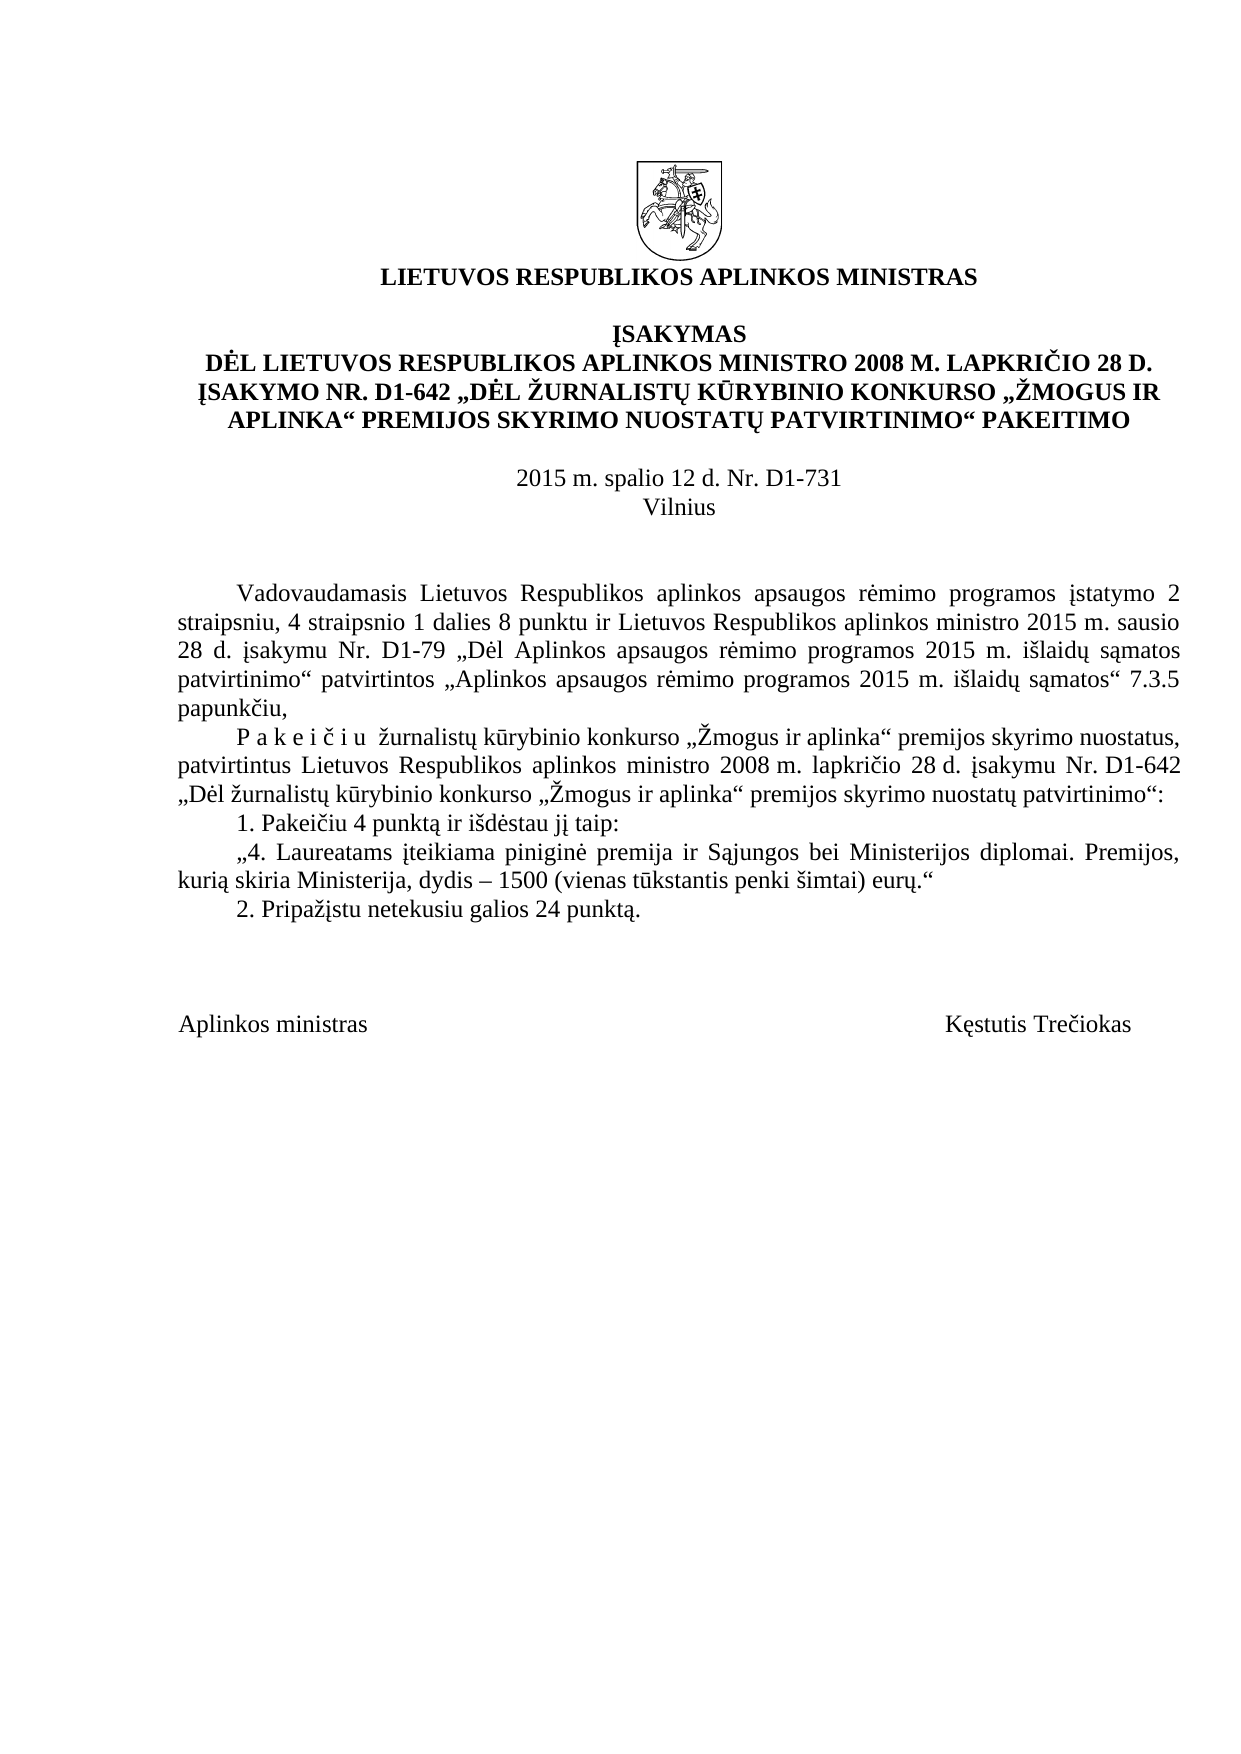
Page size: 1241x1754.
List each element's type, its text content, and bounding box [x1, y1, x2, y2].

text LIETUVOS RESPUBLIKOS APLINKOS MINISTRAS [177, 262, 1181, 291]
text ĮSAKYMAS [177, 319, 1181, 348]
text P a k e i č i u žurnalistų kūrybinio konkurso „Žmogus ir aplinka“ premijos skyrimo nuostatus, patvirtintus Lietuvos Respublikos aplinkos ministro 2008 m. lapkričio 28 d. įsakymu Nr. D1-642 „Dėl žurnalistų kūrybinio konkurso „Žmogus ir aplinka“ premijos skyrimo nuostatų patvirtinimo“: [177, 722, 1181, 808]
text „4. Laureatams įteikiama piniginė premija ir Sąjungos bei Ministerijos diplomai. Premijos, kurią skiria Ministerija, dydis – 1500 (vienas tūkstantis penki šimtai) eurų.“ [177, 837, 1181, 894]
text Vilnius [177, 492, 1181, 521]
text DĖL LIETUVOS RESPUBLIKOS APLINKOS MINISTRO 2008 M. LAPKRIČIO 28 D. ĮSAKYMO NR. D1-642 „DĖL ŽURNALISTŲ KŪRYBINIO KONKURSO „ŽMOGUS IR APLINKA“ PREMIJOS SKYRIMO NUOSTATŲ PATVIRTINIMO“ PAKEITIMO [177, 348, 1181, 434]
text 1. Pakeičiu 4 punktą ir išdėstau jį taip: [177, 808, 1181, 837]
text Vadovaudamasis Lietuvos Respublikos aplinkos apsaugos rėmimo programos įstatymo 2 straipsniu, 4 straipsnio 1 dalies 8 punktu ir Lietuvos Respublikos aplinkos ministro 2015 m. sausio 28 d. įsakymu Nr. D1-79 „Dėl Aplinkos apsaugos rėmimo programos 2015 m. išlaidų sąmatos patvirtinimo“ patvirtintos „Aplinkos apsaugos rėmimo programos 2015 m. išlaidų sąmatos“ 7.3.5 papunkčiu, [177, 578, 1181, 722]
text Aplinkos ministras Kęstutis Trečiokas [178, 1009, 1177, 1038]
text 2015 m. spalio 12 d. Nr. D1-731 [177, 463, 1181, 492]
text 2. Pripažįstu netekusiu galios 24 punktą. [177, 894, 1181, 923]
